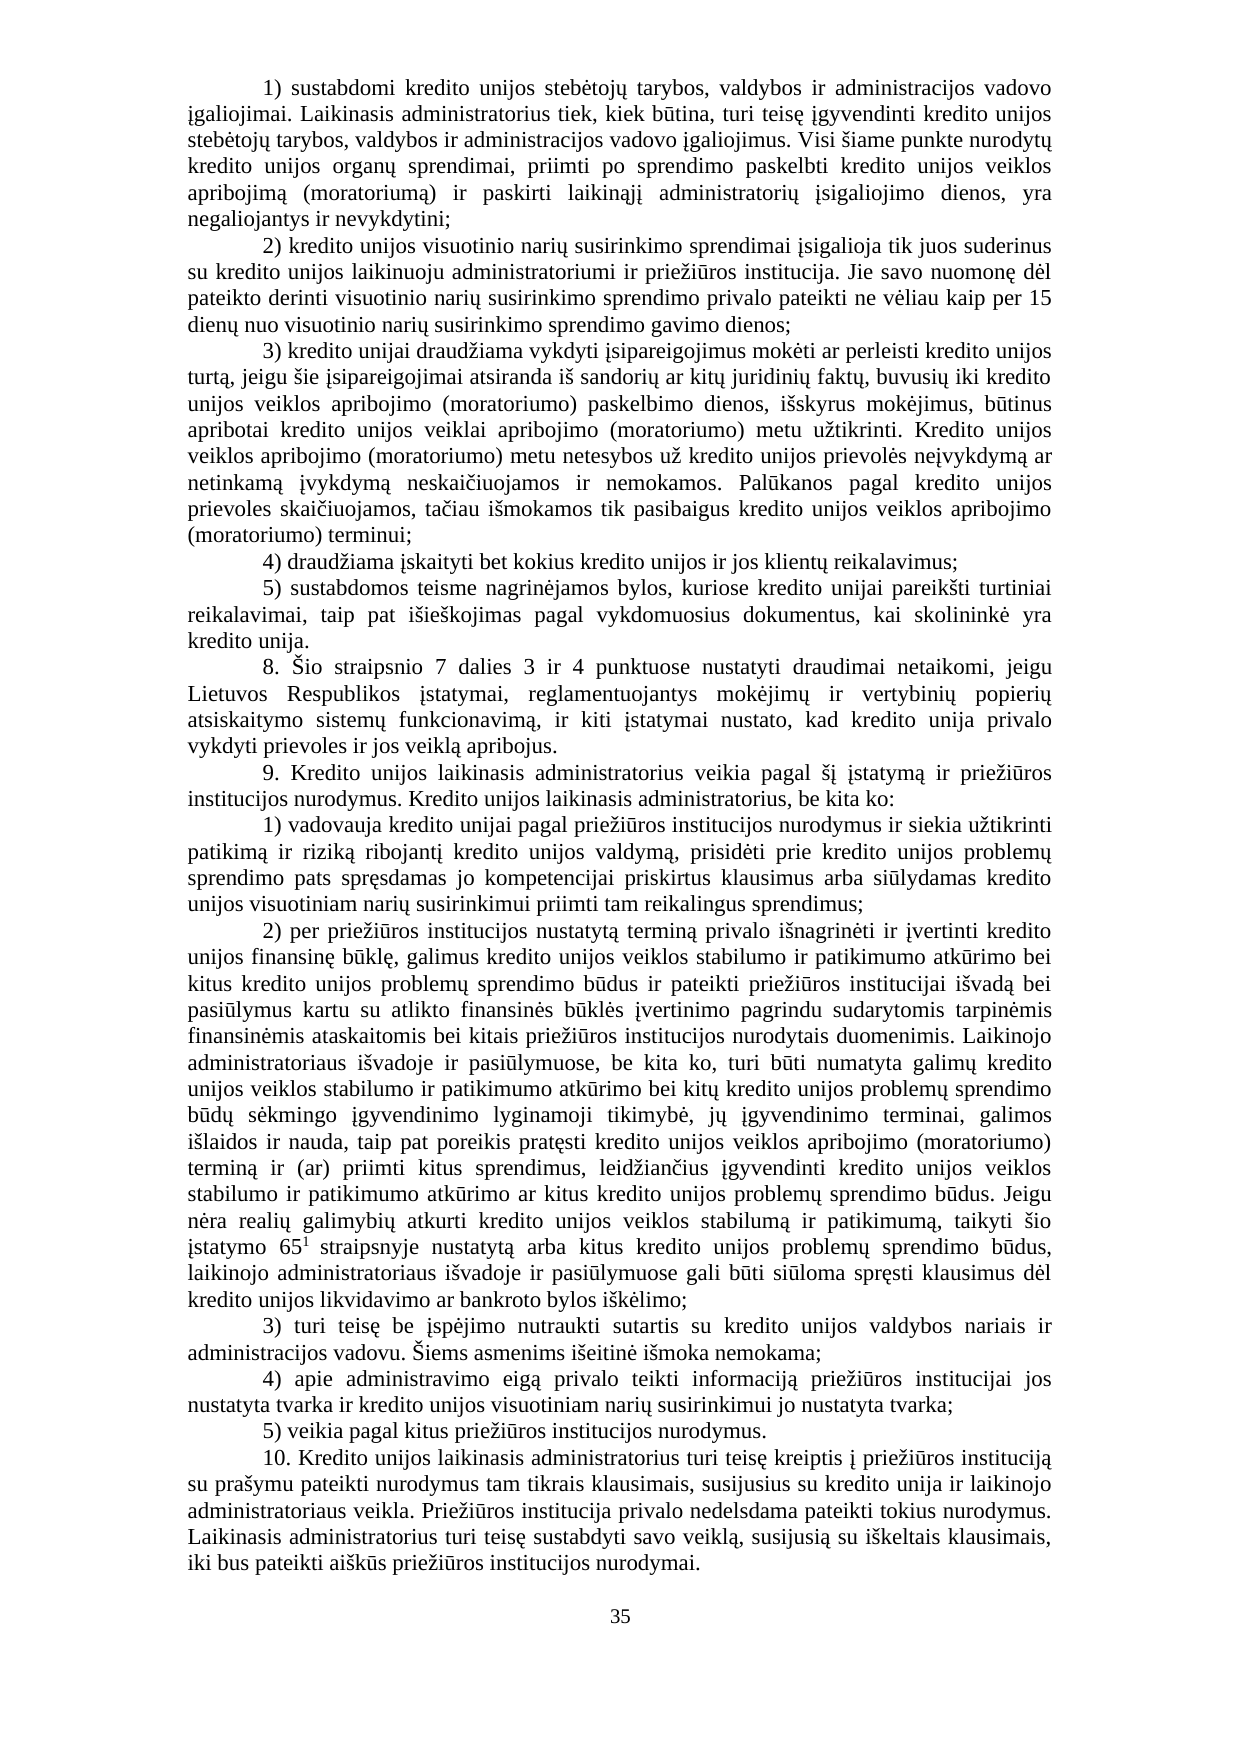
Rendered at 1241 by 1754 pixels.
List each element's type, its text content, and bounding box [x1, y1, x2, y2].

text 8. Šio straipsnio 7 dalies 3 ir 4 punktuose nustatyti draudimai netaikomi, jeigu Lietuvos Respublikos įstatymai, reglamentuojantys mokėjimų ir vertybinių popierių atsiskaitymo sistemų funkcionavimą, ir kiti įstatymai nustato, kad kredito unija privalo vykdyti prievoles ir jos veiklą apribojus. [187, 653, 1053, 759]
text 10. Kredito unijos laikinasis administratorius turi teisę kreiptis į priežiūros instituciją su prašymu pateikti nurodymus tam tikrais klausimais, susijusius su kredito unija ir laikinojo administratoriaus veikla. Priežiūros institucija privalo nedelsdama pateikti tokius nurodymus. Laikinasis administratorius turi teisę sustabdyti savo veiklą, susijusią su iškeltais klausimais, iki bus pateikti aiškūs priežiūros institucijos nurodymai. [187, 1444, 1053, 1576]
text 1) sustabdomi kredito unijos stebėtojų tarybos, valdybos ir administracijos vadovo įgaliojimai. Laikinasis administratorius tiek, kiek būtina, turi teisę įgyvendinti kredito unijos stebėtojų tarybos, valdybos ir administracijos vadovo įgaliojimus. Visi šiame punkte nurodytų kredito unijos organų sprendimai, priimti po sprendimo paskelbti kredito unijos veiklos apribojimą (moratoriumą) ir paskirti laikinąjį administratorių įsigaliojimo dienos, yra negaliojantys ir nevykdytini; [187, 73, 1053, 232]
text 5) veikia pagal kitus priežiūros institucijos nurodymus. [187, 1418, 1053, 1444]
text 3) turi teisę be įspėjimo nutraukti sutartis su kredito unijos valdybos nariais ir administracijos vadovu. Šiems asmenims išeitinė išmoka nemokama; [187, 1312, 1053, 1365]
text 1) vadovauja kredito unijai pagal priežiūros institucijos nurodymus ir siekia užtikrinti patikimą ir riziką ribojantį kredito unijos valdymą, prisidėti prie kredito unijos problemų sprendimo pats spręsdamas jo kompetencijai priskirtus klausimus arba siūlydamas kredito unijos visuotiniam narių susirinkimui priimti tam reikalingus sprendimus; [187, 811, 1053, 917]
text 4) apie administravimo eigą privalo teikti informaciją priežiūros institucijai jos nustatyta tvarka ir kredito unijos visuotiniam narių susirinkimui jo nustatyta tvarka; [187, 1365, 1053, 1418]
text 2) kredito unijos visuotinio narių susirinkimo sprendimai įsigalioja tik juos suderinus su kredito unijos laikinuoju administratoriumi ir priežiūros institucija. Jie savo nuomonę dėl pateikto derinti visuotinio narių susirinkimo sprendimo privalo pateikti ne vėliau kaip per 15 dienų nuo visuotinio narių susirinkimo sprendimo gavimo dienos; [187, 232, 1053, 337]
text 9. Kredito unijos laikinasis administratorius veikia pagal šį įstatymą ir priežiūros institucijos nurodymus. Kredito unijos laikinasis administratorius, be kita ko: [187, 759, 1053, 811]
text 5) sustabdomos teisme nagrinėjamos bylos, kuriose kredito unijai pareikšti turtiniai reikalavimai, taip pat išieškojimas pagal vykdomuosius dokumentus, kai skolininkė yra kredito unija. [187, 574, 1053, 653]
text 3) kredito unijai draudžiama vykdyti įsipareigojimus mokėti ar perleisti kredito unijos turtą, jeigu šie įsipareigojimai atsiranda iš sandorių ar kitų juridinių faktų, buvusių iki kredito unijos veiklos apribojimo (moratoriumo) paskelbimo dienos, išskyrus mokėjimus, būtinus apribotai kredito unijos veiklai apribojimo (moratoriumo) metu užtikrinti. Kredito unijos veiklos apribojimo (moratoriumo) metu netesybos už kredito unijos prievolės neįvykdymą ar netinkamą įvykdymą neskaičiuojamos ir nemokamos. Palūkanos pagal kredito unijos prievoles skaičiuojamos, tačiau išmokamos tik pasibaigus kredito unijos veiklos apribojimo (moratoriumo) terminui; [187, 337, 1053, 548]
text 4) draudžiama įskaityti bet kokius kredito unijos ir jos klientų reikalavimus; [187, 548, 1053, 574]
text 2) per priežiūros institucijos nustatytą terminą privalo išnagrinėti ir įvertinti kredito unijos finansinę būklę, galimus kredito unijos veiklos stabilumo ir patikimumo atkūrimo bei kitus kredito unijos problemų sprendimo būdus ir pateikti priežiūros institucijai išvadą bei pasiūlymus kartu su atlikto finansinės būklės įvertinimo pagrindu sudarytomis tarpinėmis finansinėmis ataskaitomis bei kitais priežiūros institucijos nurodytais duomenimis. Laikinojo administratoriaus išvadoje ir pasiūlymuose, be kita ko, turi būti numatyta galimų kredito unijos veiklos stabilumo ir patikimumo atkūrimo bei kitų kredito unijos problemų sprendimo būdų sėkmingo įgyvendinimo lyginamoji tikimybė, jų įgyvendinimo terminai, galimos išlaidos ir nauda, taip pat poreikis pratęsti kredito unijos veiklos apribojimo (moratoriumo) terminą ir (ar) priimti kitus sprendimus, leidžiančius įgyvendinti kredito unijos veiklos stabilumo ir patikimumo atkūrimo ar kitus kredito unijos problemų sprendimo būdus. Jeigu nėra realių galimybių atkurti kredito unijos veiklos stabilumą ir patikimumą, taikyti šio įstatymo 651 straipsnyje nustatytą arba kitus kredito unijos problemų sprendimo būdus, laikinojo administratoriaus išvadoje ir pasiūlymuose gali būti siūloma spręsti klausimus dėl kredito unijos likvidavimo ar bankroto bylos iškėlimo; [187, 917, 1053, 1312]
